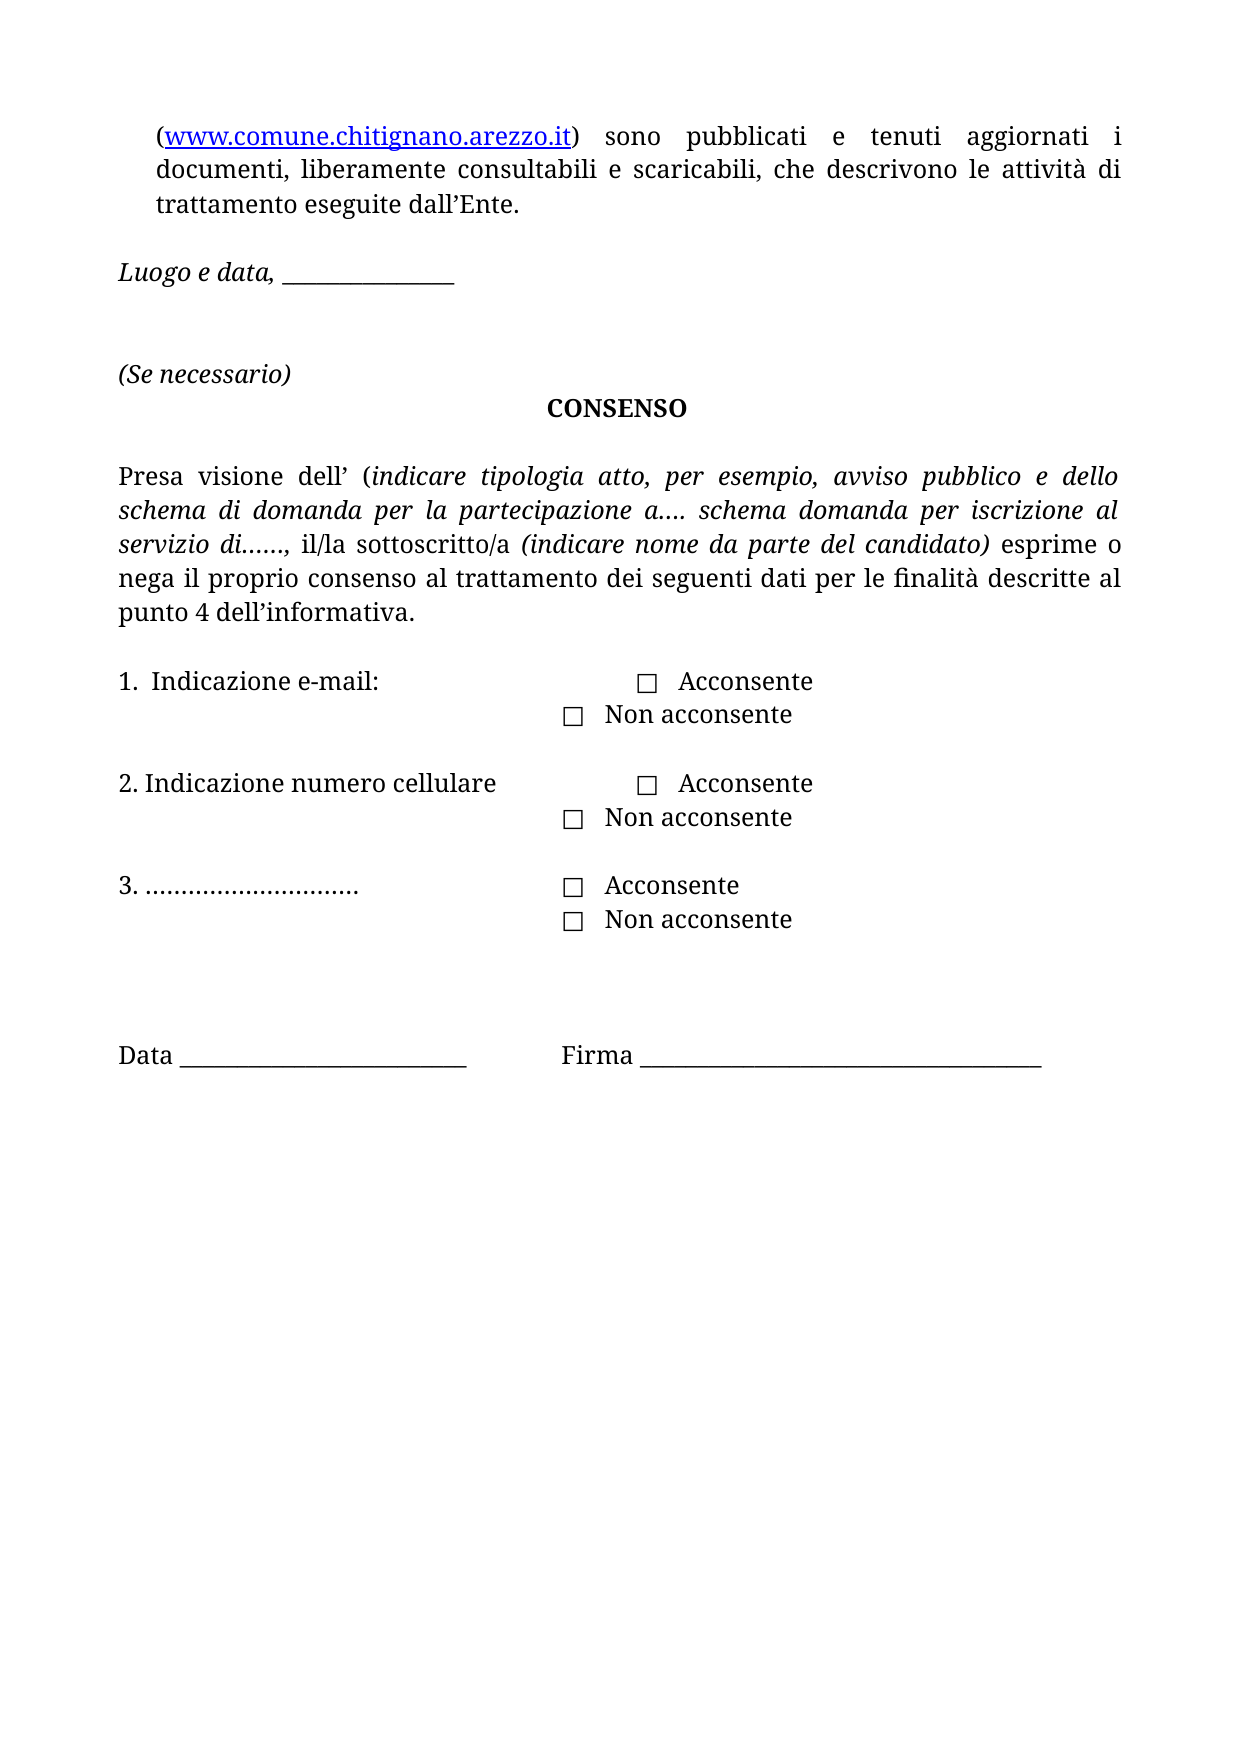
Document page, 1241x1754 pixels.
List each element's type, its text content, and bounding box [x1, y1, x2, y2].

text 2. Indicazione numero cellulare □ Acconsente [118, 765, 1122, 799]
text □ Non acconsente [118, 902, 1122, 936]
text Luogo e data, _______________ [118, 254, 1122, 288]
text 3. ………………………… □ Acconsente [118, 867, 1122, 902]
text □ Non acconsente [118, 697, 1122, 731]
text Data _________________________ Firma ___________________________________ [118, 1038, 1122, 1072]
list (www.comune.chitignano.arezzo.it) sono pubblicati e tenuti aggiornati i documenti, liberamente consultabili e scaricabili, che descrivono le attività di trattamento eseguite dall’Ente. [118, 118, 1122, 220]
text Presa visione dell’ (indicare tipologia atto, per esempio, avviso pubblico e dello schema di domanda per la partecipazione a…. schema domanda per iscrizione al servizio di……, il/la sottoscritto/a (indicare nome da parte del candidato) esprime o nega il proprio consenso al trattamento dei seguenti dati per le finalità descritte al punto 4 dell’informativa. [118, 459, 1122, 629]
text (Se necessario) [118, 357, 1122, 391]
text CONSENSO [118, 391, 1122, 425]
text □ Non acconsente [118, 799, 1122, 833]
text 1. Indicazione e-mail: □ Acconsente [118, 663, 1122, 697]
